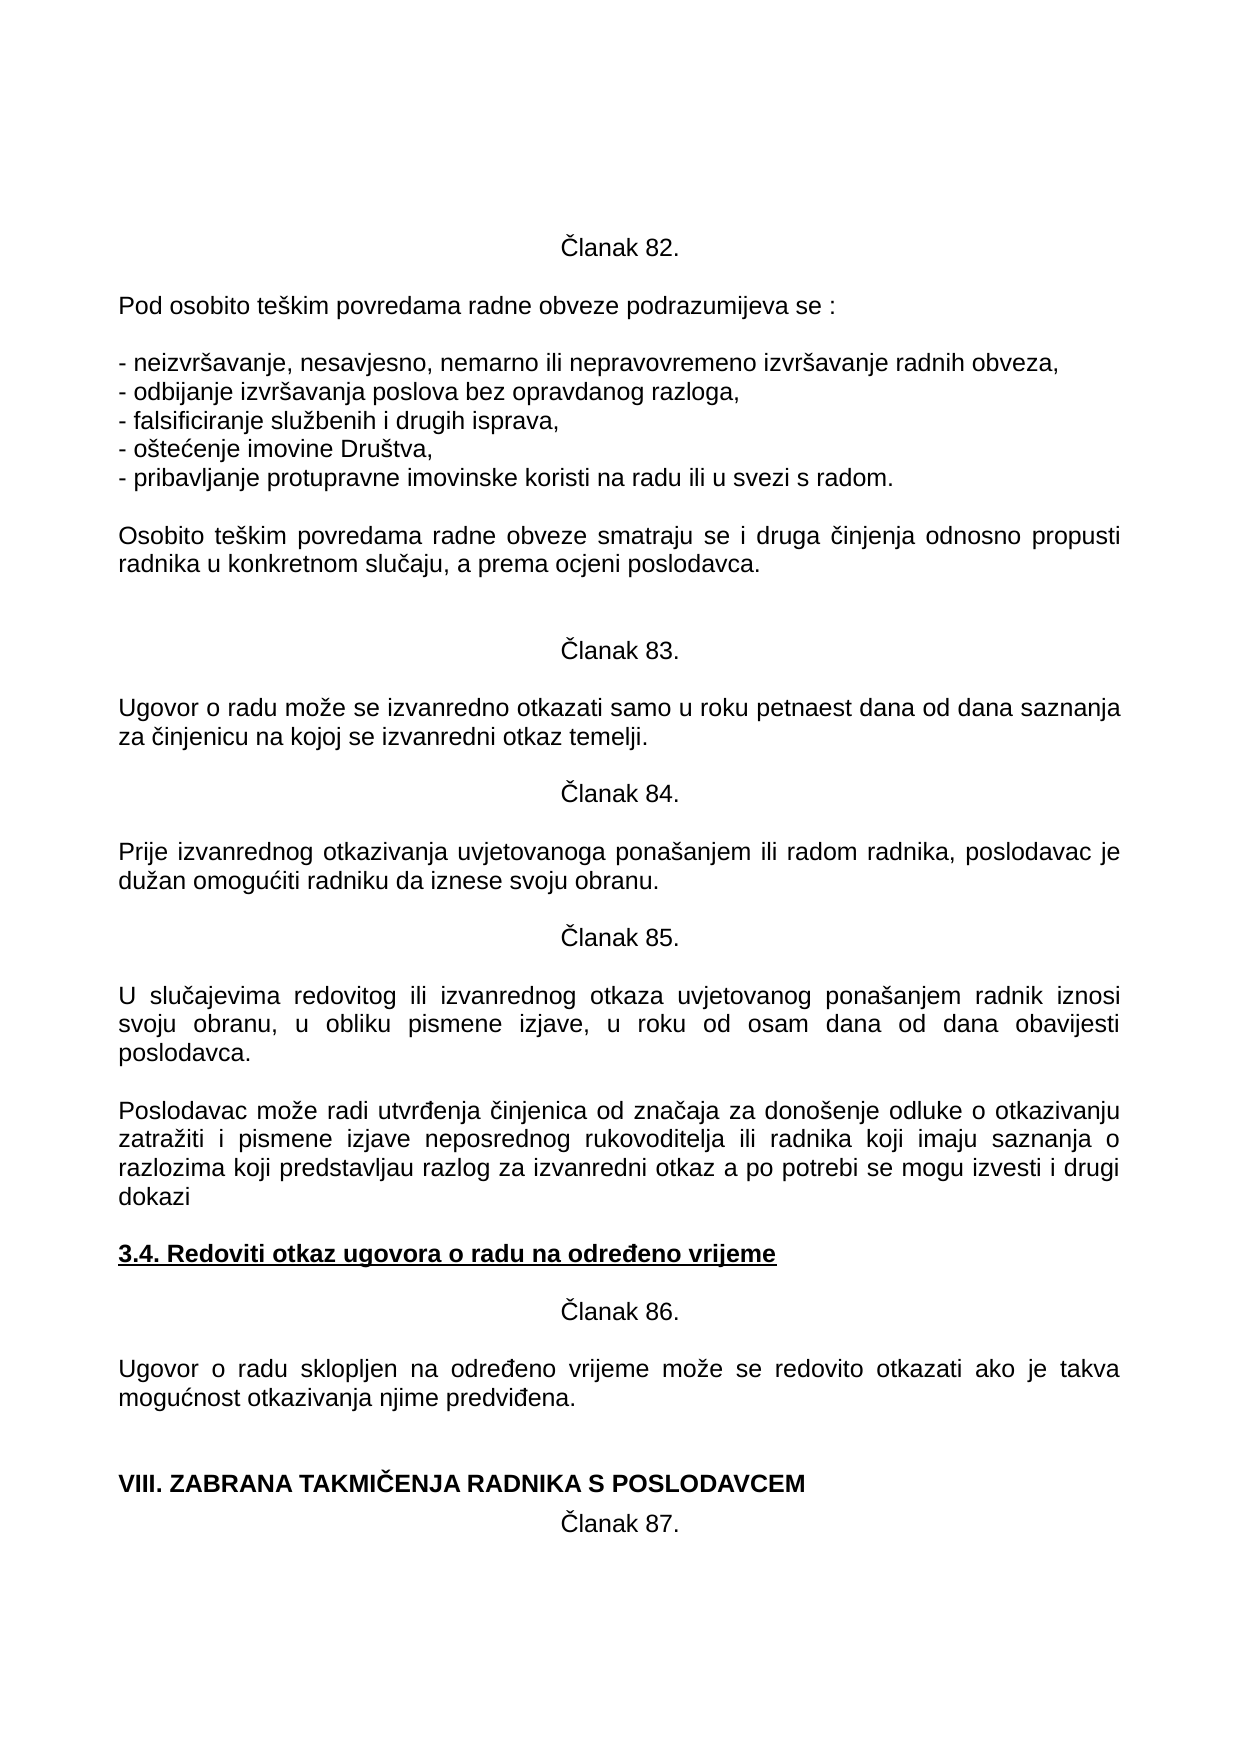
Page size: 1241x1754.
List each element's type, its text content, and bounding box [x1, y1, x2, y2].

text Ugovor o radu sklopljen na određeno vrijeme može se redovito otkazati ako je takva mogućnost otkazivanja njime predviđena. [118, 1354, 1122, 1412]
text Ugovor o radu može se izvanredno otkazati samo u roku petnaest dana od dana saznanja za činjenicu na kojoj se izvanredni otkaz temelji. [118, 693, 1122, 751]
text Članak 83. [118, 636, 1122, 664]
text VIII. ZABRANA TAKMIČENJA RADNIKA S POSLODAVCEM [118, 1469, 1122, 1498]
text Članak 82. [118, 233, 1122, 262]
text 3.4. Redoviti otkaz ugovora o radu na određeno vrijeme [118, 1239, 1122, 1268]
text Poslodavac može radi utvrđenja činjenica od značaja za donošenje odluke o otkazivanju zatražiti i pismene izjave neposrednog rukovoditelja ili radnika koji imaju saznanja o razlozima koji predstavljau razlog za izvanredni otkaz a po potrebi se mogu izvesti i drugi dokazi [118, 1096, 1122, 1211]
text - odbijanje izvršavanja poslova bez opravdanog razloga, [118, 377, 1122, 406]
text Prije izvanrednog otkazivanja uvjetovanoga ponašanjem ili radom radnika, poslodavac je dužan omogućiti radniku da iznese svoju obranu. [118, 837, 1122, 894]
text Pod osobito teškim povredama radne obveze podrazumijeva se : [118, 291, 1122, 319]
text Članak 86. [118, 1297, 1122, 1326]
text Članak 87. [118, 1508, 1122, 1537]
text Članak 85. [118, 923, 1122, 952]
text Članak 84. [118, 779, 1122, 808]
text U slučajevima redovitog ili izvanrednog otkaza uvjetovanog ponašanjem radnik iznosi svoju obranu, u obliku pismene izjave, u roku od osam dana od dana obavijesti poslodavca. [118, 981, 1122, 1067]
text - neizvršavanje, nesavjesno, nemarno ili nepravovremeno izvršavanje radnih obveza, [118, 348, 1122, 377]
text - oštećenje imovine Društva, [118, 434, 1122, 463]
text - falsificiranje službenih i drugih isprava, [118, 406, 1122, 434]
text Osobito teškim povredama radne obveze smatraju se i druga činjenja odnosno propusti radnika u konkretnom slučaju, a prema ocjeni poslodavca. [118, 521, 1122, 578]
text - pribavljanje protupravne imovinske koristi na radu ili u svezi s radom. [118, 463, 1122, 492]
